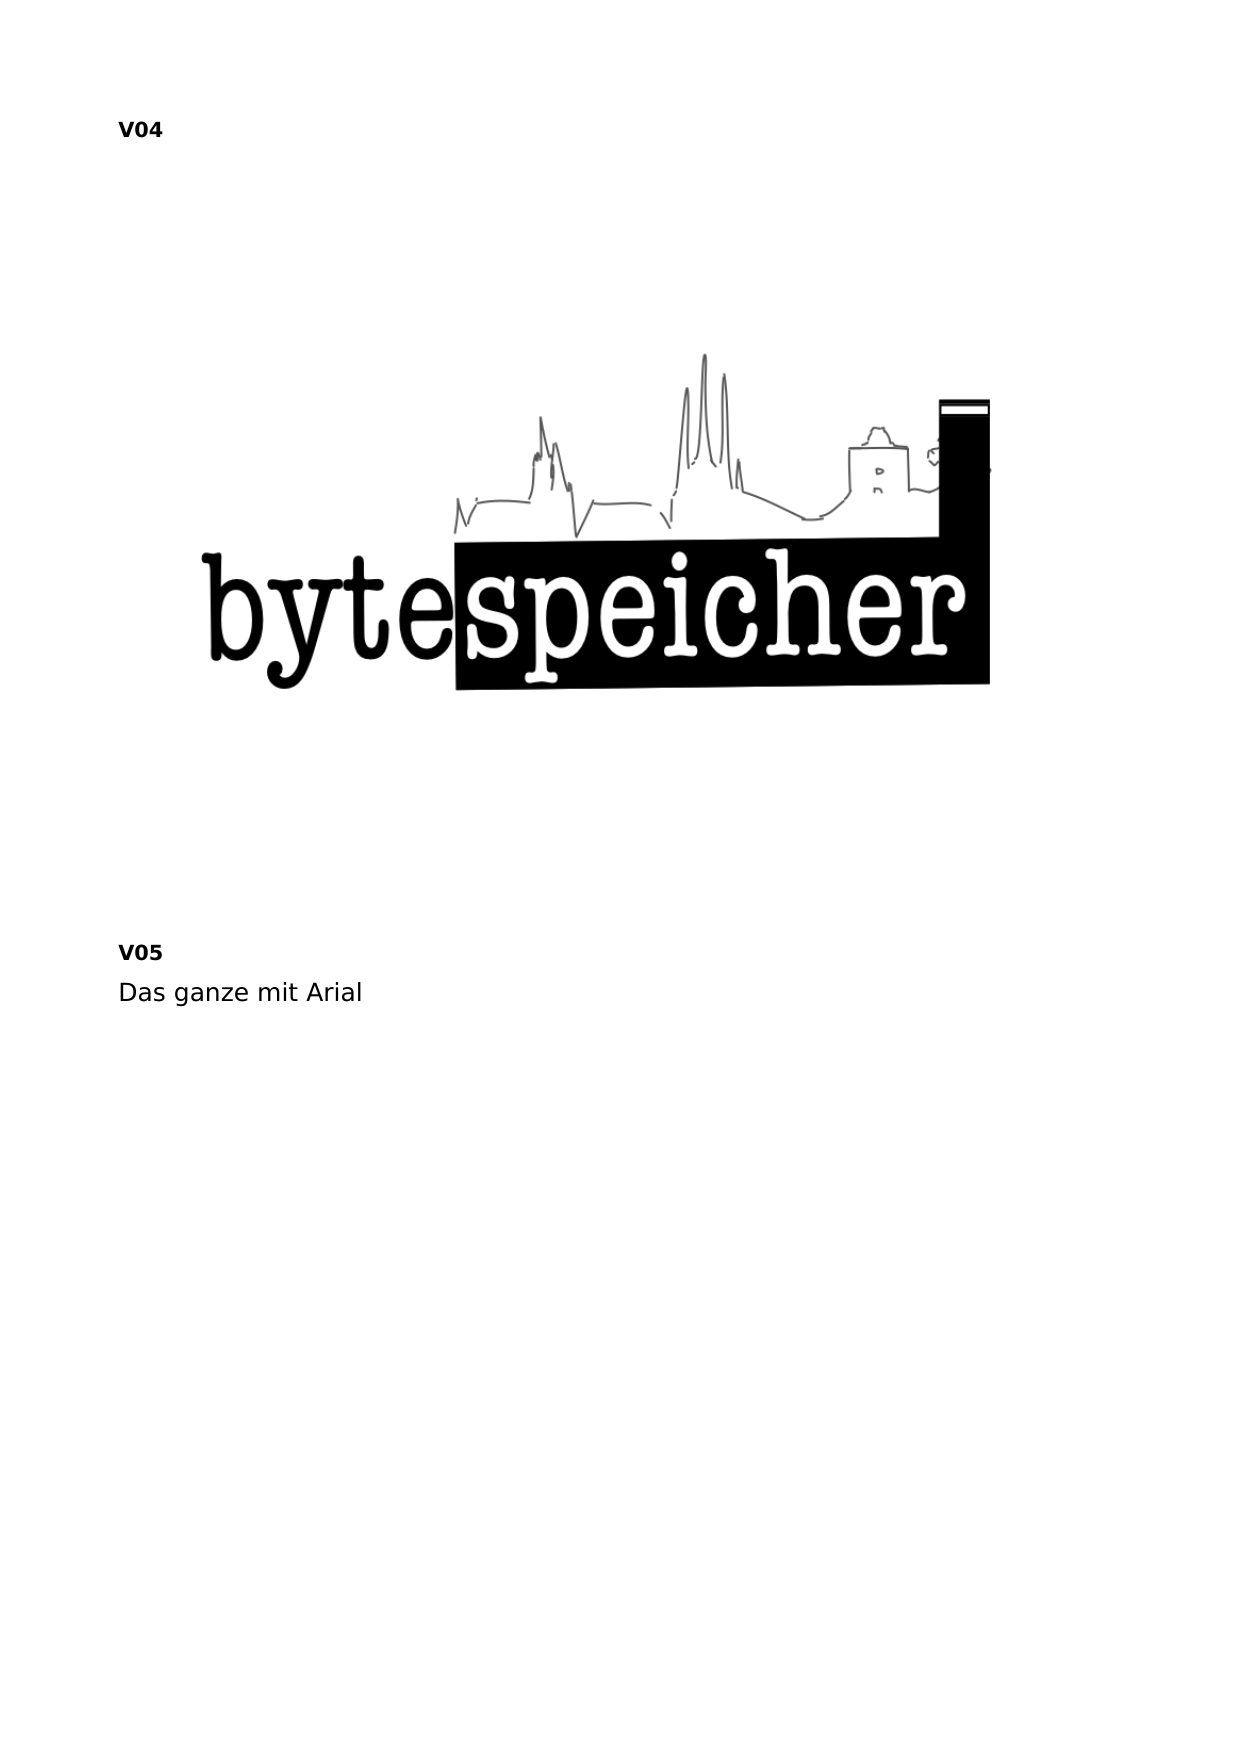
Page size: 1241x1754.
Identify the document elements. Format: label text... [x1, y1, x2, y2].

subtitle V05 [118, 941, 1122, 965]
picture [118, 155, 1123, 904]
text Das ganze mit Arial [118, 978, 1122, 1007]
subtitle V04 [118, 118, 1122, 142]
